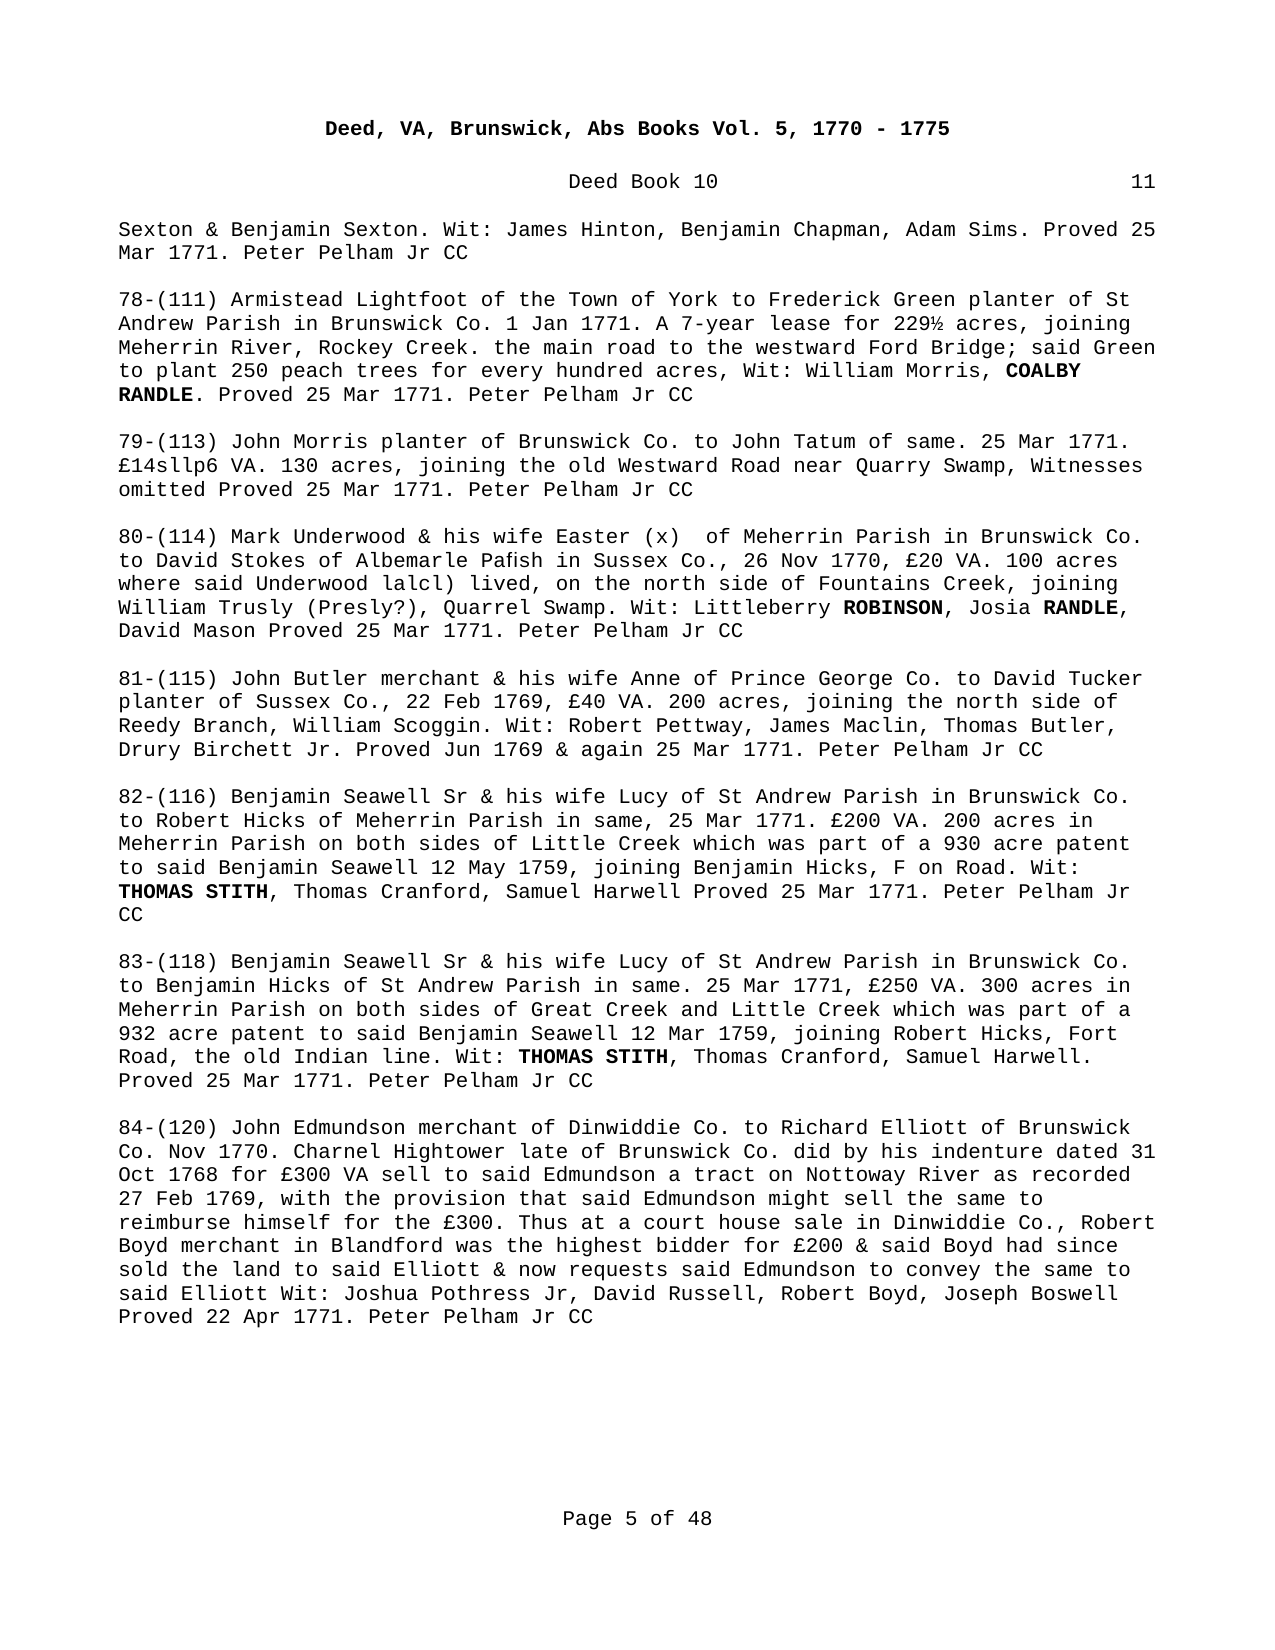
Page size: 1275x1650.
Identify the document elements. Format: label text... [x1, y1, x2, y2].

text 82-(116) Benjamin Seawell Sr & his wife Lucy of St Andrew Parish in Brunswick Co. to Robert Hicks of Meherrin Parish in same, 25 Mar 1771. £200 VA. 200 acres in Meherrin Parish on both sides of Little Creek which was part of a 930 acre patent to said Benjamin Seawell 12 May 1759, joining Benjamin Hicks, F on Road. Wit: Thomas Stith, Thomas Cranford, Samuel Harwell Proved 25 Mar 1771. Peter Pelham Jr CC [118, 786, 1157, 928]
text 81-(115) John Butler merchant & his wife Anne of Prince George Co. to David Tucker planter of Sussex Co., 22 Feb 1769, £40 VA. 200 acres, joining the north side of Reedy Branch, William Scoggin. Wit: Robert Pettway, James Maclin, Thomas Butler, Drury Birchett Jr. Proved Jun 1769 & again 25 Mar 1771. Peter Pelham Jr CC [118, 668, 1157, 762]
text 83-(118) Benjamin Seawell Sr & his wife Lucy of St Andrew Parish in Brunswick Co. to Benjamin Hicks of St Andrew Parish in same. 25 Mar 1771, £250 VA. 300 acres in Meherrin Parish on both sides of Great Creek and Little Creek which was part of a 932 acre patent to said Benjamin Seawell 12 Mar 1759, joining Robert Hicks, Fort Road, the old Indian line. Wit: Thomas Stith, Thomas Cranford, Samuel Harwell. Proved 25 Mar 1771. Peter Pelham Jr CC [118, 952, 1157, 1093]
text Deed Book 10 11 [118, 171, 1157, 195]
text 80-(114) Mark Underwood & his wife Easter (x) of Meherrin Parish in Brunswick Co. to David Stokes of Albemarle Paﬁsh in Sussex Co., 26 Nov 1770, £20 VA. 100 acres where said Underwood lalcl) lived, on the north side of Fountains Creek, joining William Trusly (Presly?), Quarrel Swamp. Wit: Littleberry Robinson, Josia Randle, David Mason Proved 25 Mar 1771. Peter Pelham Jr CC [118, 526, 1157, 644]
text 84-(120) John Edmundson merchant of Dinwiddie Co. to Richard Elliott of Brunswick Co. Nov 1770. Charnel Hightower late of Brunswick Co. did by his indenture dated 31 Oct 1768 for £300 VA sell to said Edmundson a tract on Nottoway River as recorded 27 Feb 1769, with the provision that said Edmundson might sell the same to reimburse himself for the £300. Thus at a court house sale in Dinwiddie Co., Robert Boyd merchant in Blandford was the highest bidder for £200 & said Boyd had since sold the land to said Elliott & now requests said Edmundson to convey the same to said Elliott Wit: Joshua Pothress Jr, David Russell, Robert Boyd, Joseph Boswell Proved 22 Apr 1771. Peter Pelham Jr CC [118, 1117, 1157, 1330]
text 79-(113) John Morris planter of Brunswick Co. to John Tatum of same. 25 Mar 1771. £14sllp6 VA. 130 acres, joining the old Westward Road near Quarry Swamp, Witnesses omitted Proved 25 Mar 1771. Peter Pelham Jr CC [118, 431, 1157, 502]
text 78-(111) Armistead Lightfoot of the Town of York to Frederick Green planter of St Andrew Parish in Brunswick Co. 1 Jan 1771. A 7-year lease for 229½ acres, joining Meherrin River, Rockey Creek. the main road to the westward Ford Bridge; said Green to plant 250 peach trees for every hundred acres, Wit: William Morris, Coalby Randle. Proved 25 Mar 1771. Peter Pelham Jr CC [118, 289, 1157, 408]
text Sexton & Benjamin Sexton. Wit: James Hinton, Benjamin Chapman, Adam Sims. Proved 25 Mar 1771. Peter Pelham Jr CC [118, 218, 1157, 266]
